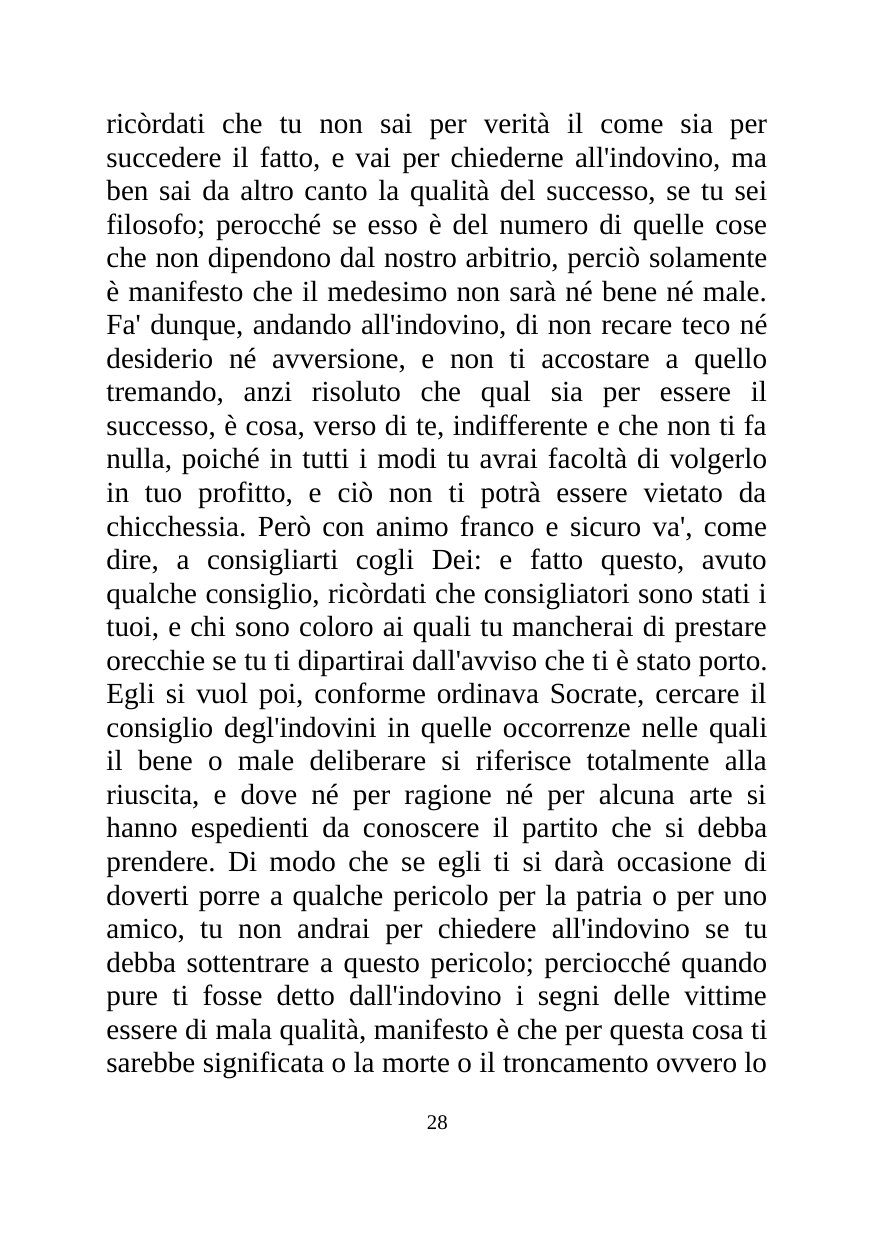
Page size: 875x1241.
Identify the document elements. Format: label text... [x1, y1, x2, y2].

text ricòrdati che tu non sai per verità il come sia per succedere il fatto, e vai per chiederne all'indovino, ma ben sai da altro canto la qualità del successo, se tu sei filosofo; perocché se esso è del numero di quelle cose che non dipendono dal nostro arbitrio, perciò solamente è manifesto che il medesimo non sarà né bene né male. Fa' dunque, andando all'indovino, di non recare teco né desiderio né avversione, e non ti accostare a quello tremando, anzi risoluto che qual sia per essere il successo, è cosa, verso di te, indifferente e che non ti fa nulla, poiché in tutti i modi tu avrai facoltà di volgerlo in tuo profitto, e ciò non ti potrà essere vietato da chicchessia. Però con animo franco e sicuro va', come dire, a consigliarti cogli Dei: e fatto questo, avuto qualche consiglio, ricòrdati che consigliatori sono stati i tuoi, e chi sono coloro ai quali tu mancherai di prestare orecchie se tu ti dipartirai dall'avviso che ti è stato porto. Egli si vuol poi, conforme ordinava Socrate, cercare il consiglio degl'indovini in quelle occorrenze nelle quali il bene o male deliberare si riferisce totalmente alla riuscita, e dove né per ragione né per alcuna arte si hanno espedienti da conoscere il partito che si debba prendere. Di modo che se egli ti si darà occasione di doverti porre a qualche pericolo per la patria o per uno amico, tu non andrai per chiedere all'indovino se tu debba sottentrare a questo pericolo; perciocché quando pure ti fosse detto dall'indovino i segni delle vittime essere di mala qualità, manifesto è che per questa cosa ti sarebbe significata o la morte o il troncamento ovvero lo [106, 106, 768, 1079]
